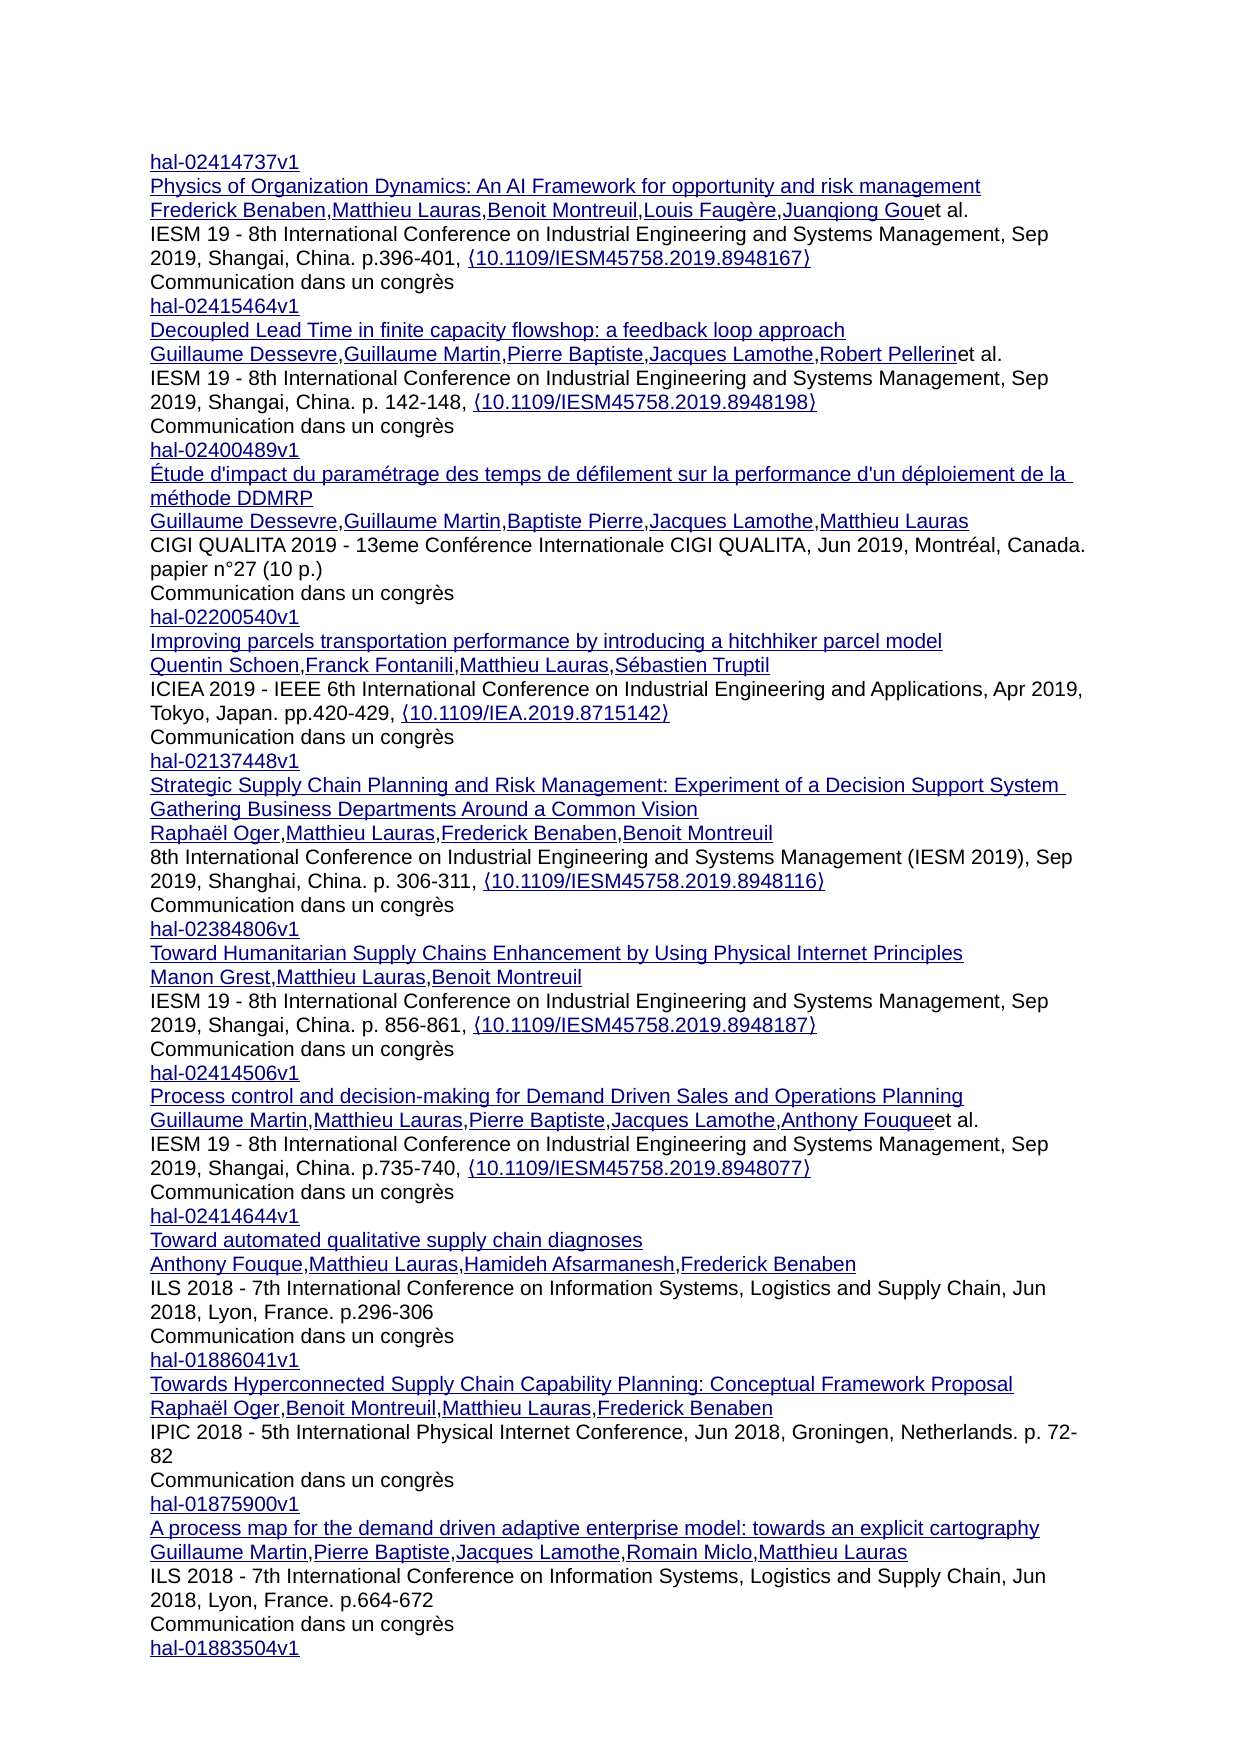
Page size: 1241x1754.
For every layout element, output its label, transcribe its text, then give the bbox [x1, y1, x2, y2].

table_cell Physics of Organization Dynamics: An AI Framework for opportunity and risk management Frederick Benaben,Matthieu Lauras,Benoit Montreuil,Louis Faugère,Juanqiong Gouet al. IESM 19 - 8th International Conference on Industrial Engineering and Systems Management, Sep 2019, Shangai, China. p.396-401, ⟨10.1109/IESM45758.2019.8948167⟩ Communication dans un congrès hal-02415464v1 [150, 174, 1090, 318]
table_cell Decoupled Lead Time in finite capacity flowshop: a feedback loop approach Guillaume Dessevre,Guillaume Martin,Pierre Baptiste,Jacques Lamothe,Robert Pellerinet al. IESM 19 - 8th International Conference on Industrial Engineering and Systems Management, Sep 2019, Shangai, China. p. 142-148, ⟨10.1109/IESM45758.2019.8948198⟩ Communication dans un congrès hal-02400489v1 [150, 318, 1090, 461]
table_cell Toward Humanitarian Supply Chains Enhancement by Using Physical Internet Principles Manon Grest,Matthieu Lauras,Benoit Montreuil IESM 19 - 8th International Conference on Industrial Engineering and Systems Management, Sep 2019, Shangai, China. p. 856-861, ⟨10.1109/IESM45758.2019.8948187⟩ Communication dans un congrès hal-02414506v1 [150, 941, 1090, 1084]
table_cell Toward automated qualitative supply chain diagnoses Anthony Fouque,Matthieu Lauras,Hamideh Afsarmanesh,Frederick Benaben ILS 2018 - 7th International Conference on Information Systems, Logistics and Supply Chain, Jun 2018, Lyon, France. p.296-306 Communication dans un congrès hal-01886041v1 [150, 1228, 1090, 1372]
table_cell hal-02414737v1 [150, 150, 1090, 174]
table_cell Étude d'impact du paramétrage des temps de défilement sur la performance d'un déploiement de la méthode DDMRP Guillaume Dessevre,Guillaume Martin,Baptiste Pierre,Jacques Lamothe,Matthieu Lauras CIGI QUALITA 2019 - 13eme Conférence Internationale CIGI QUALITA, Jun 2019, Montréal, Canada. papier n°27 (10 p.) Communication dans un congrès hal-02200540v1 [150, 461, 1090, 629]
table_cell Strategic Supply Chain Planning and Risk Management: Experiment of a Decision Support System Gathering Business Departments Around a Common Vision Raphaël Oger,Matthieu Lauras,Frederick Benaben,Benoit Montreuil 8th International Conference on Industrial Engineering and Systems Management (IESM 2019), Sep 2019, Shanghai, China. p. 306-311, ⟨10.1109/IESM45758.2019.8948116⟩ Communication dans un congrès hal-02384806v1 [150, 773, 1090, 941]
table_cell Improving parcels transportation performance by introducing a hitchhiker parcel model Quentin Schoen,Franck Fontanili,Matthieu Lauras,Sébastien Truptil ICIEA 2019 - IEEE 6th International Conference on Industrial Engineering and Applications, Apr 2019, Tokyo, Japan. pp.420-429, ⟨10.1109/IEA.2019.8715142⟩ Communication dans un congrès hal-02137448v1 [150, 629, 1090, 773]
table_cell A process map for the demand driven adaptive enterprise model: towards an explicit cartography Guillaume Martin,Pierre Baptiste,Jacques Lamothe,Romain Miclo,Matthieu Lauras ILS 2018 - 7th International Conference on Information Systems, Logistics and Supply Chain, Jun 2018, Lyon, France. p.664-672 Communication dans un congrès hal-01883504v1 [150, 1516, 1090, 1659]
table_cell Process control and decision-making for Demand Driven Sales and Operations Planning Guillaume Martin,Matthieu Lauras,Pierre Baptiste,Jacques Lamothe,Anthony Fouqueet al. IESM 19 - 8th International Conference on Industrial Engineering and Systems Management, Sep 2019, Shangai, China. p.735-740, ⟨10.1109/IESM45758.2019.8948077⟩ Communication dans un congrès hal-02414644v1 [150, 1084, 1090, 1228]
table_cell Towards Hyperconnected Supply Chain Capability Planning: Conceptual Framework Proposal Raphaël Oger,Benoit Montreuil,Matthieu Lauras,Frederick Benaben IPIC 2018 - 5th International Physical Internet Conference, Jun 2018, Groningen, Netherlands. p. 72-82 Communication dans un congrès hal-01875900v1 [150, 1372, 1090, 1516]
